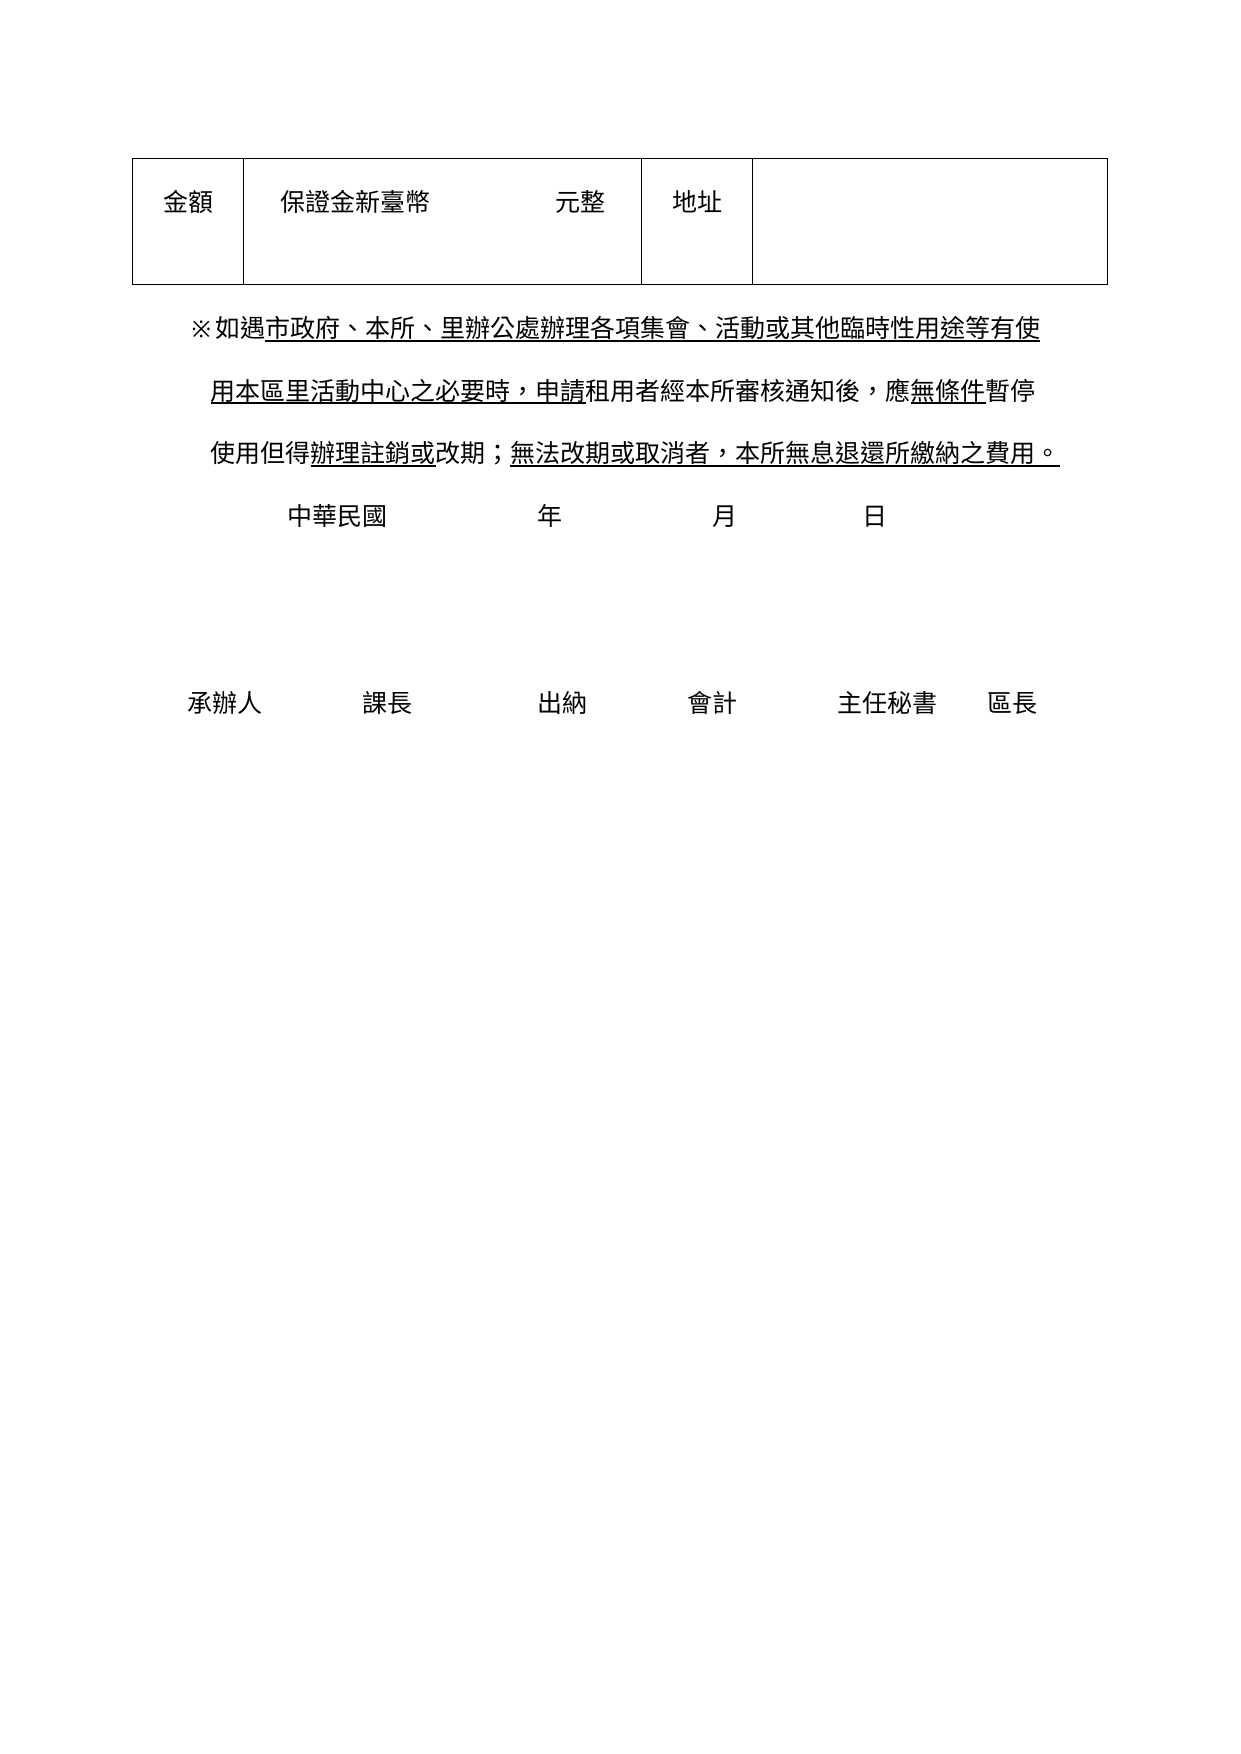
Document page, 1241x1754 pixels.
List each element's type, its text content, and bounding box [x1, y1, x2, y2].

table_cell 地址 [642, 159, 752, 284]
table_cell [753, 159, 1107, 284]
table_cell 保證金新臺幣 元整 [244, 159, 641, 284]
text 中華民國 年 月 日 [287, 473, 1053, 535]
table_cell 金額 [133, 159, 243, 284]
text ※如遇市政府、本所、里辦公處辦理各項集會、活動或其他臨時性用途等有使用本區里活動中心之必要時，申請租用者經本所審核通知後，應無條件暫停使用但得辦理註銷或改期；無法改期或取消者，本所無息退還所繳納之費用。 [187, 285, 1053, 473]
text 承辦人 課長 出納 會計 主任秘書 區長 [187, 660, 1053, 723]
